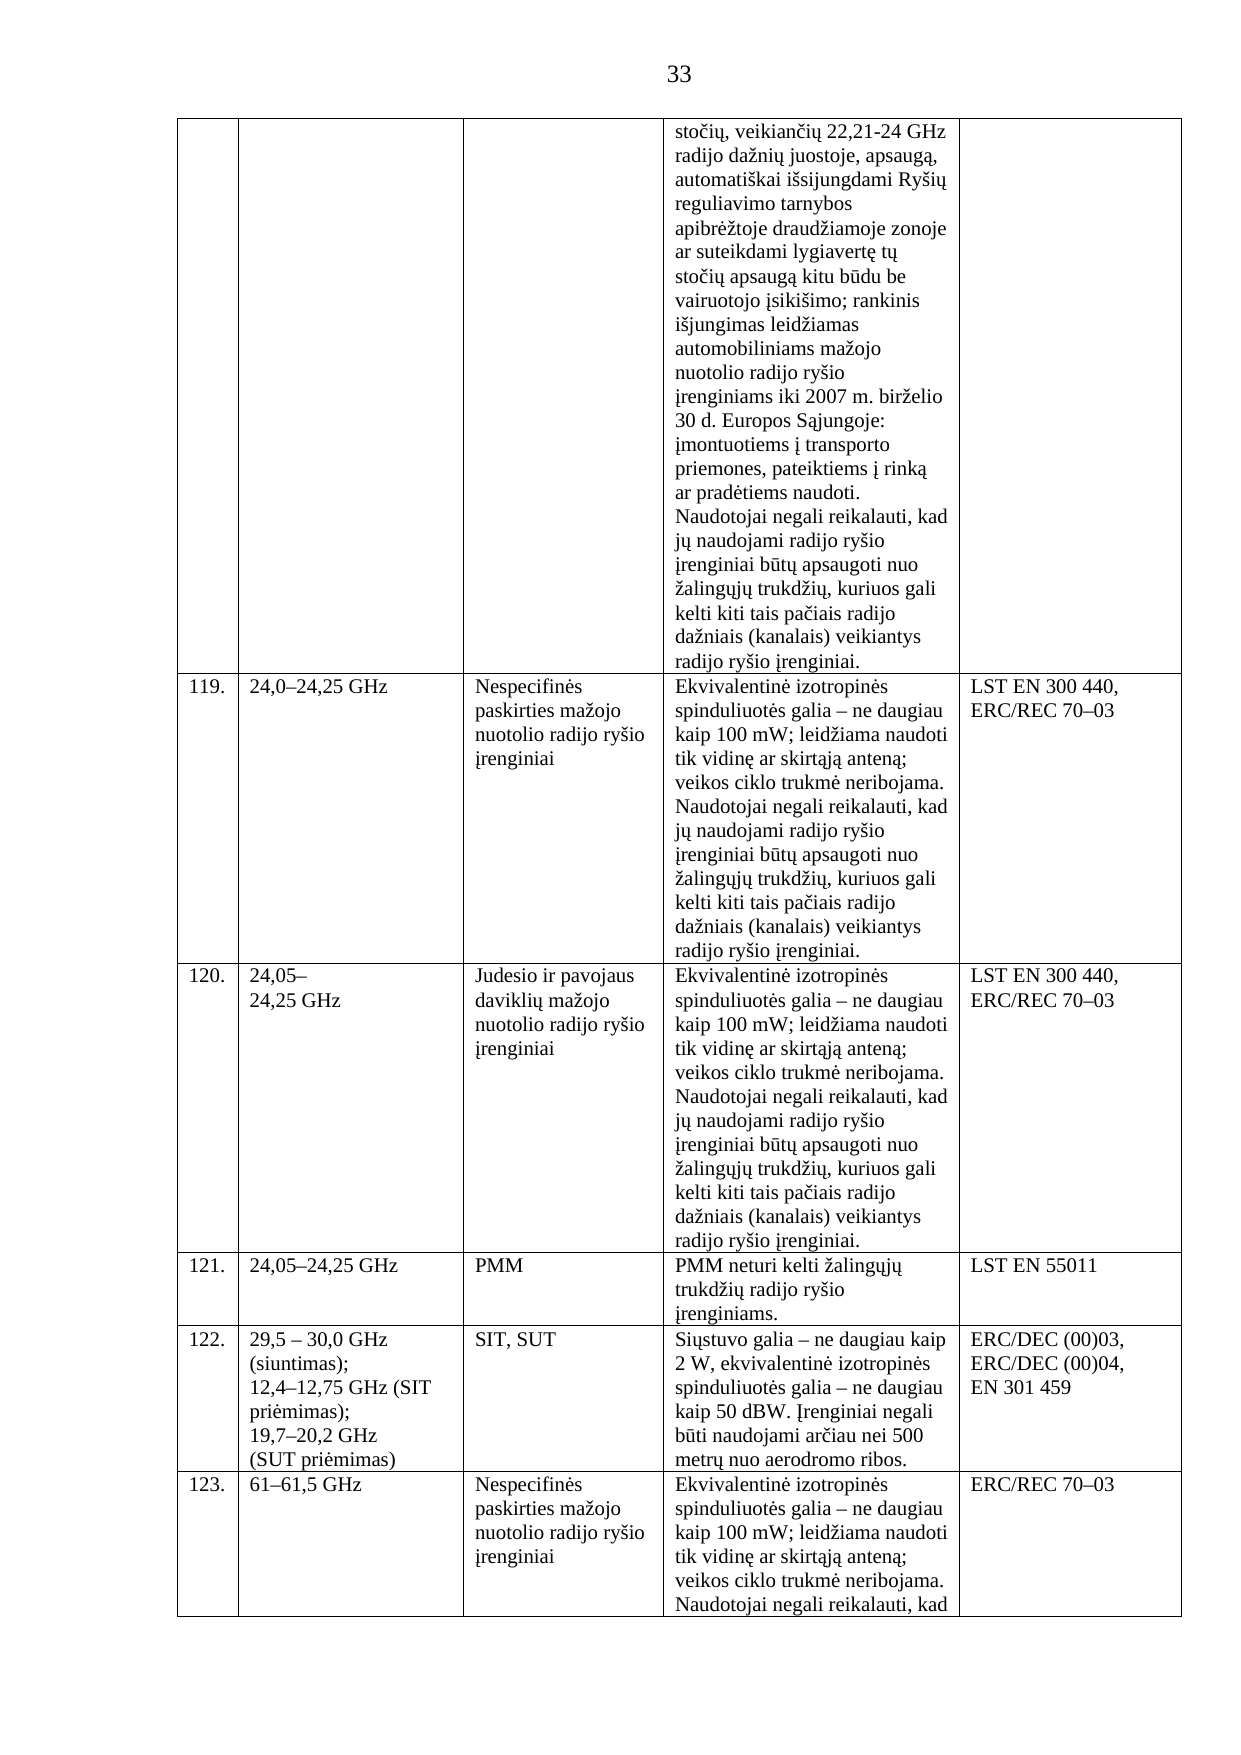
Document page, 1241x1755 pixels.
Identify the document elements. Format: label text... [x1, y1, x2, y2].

table_cell 29,5 – 30,0 GHz (siuntimas); 12,4–12,75 GHz (SIT priėmimas); 19,7–20,2 GHz (SUT priėmimas) [239, 1326, 463, 1471]
table_cell LST EN 55011 [960, 1253, 1181, 1325]
table_cell Siųstuvo galia – ne daugiau kaip 2 W, ekvivalentinė izotropinės spinduliuotės galia – ne daugiau kaip 50 dBW. Įrenginiai negali būti naudojami arčiau nei 500 metrų nuo aerodromo ribos. [664, 1326, 959, 1471]
table_cell 24,05– 24,25 GHz [239, 964, 463, 1252]
table_cell PMM neturi kelti žalingųjų trukdžių radijo ryšio įrenginiams. [664, 1253, 959, 1325]
table_cell Ekvivalentinė izotropinės spinduliuotės galia – ne daugiau kaip 100 mW; leidžiama naudoti tik vidinę ar skirtąją anteną; veikos ciklo trukmė neribojama. Naudotojai negali reikalauti, kad jų naudojami radijo ryšio įrenginiai būtų apsaugoti nuo žalingųjų trukdžių, kuriuos gali kelti kiti tais pačiais radijo dažniais (kanalais) veikiantys radijo ryšio įrenginiai. [664, 964, 959, 1252]
table_cell 61–61,5 GHz [239, 1472, 463, 1616]
table_cell SIT, SUT [464, 1326, 663, 1471]
table_cell 24,0–24,25 GHz [239, 674, 463, 962]
table_cell 24,05–24,25 GHz [239, 1253, 463, 1325]
table_cell stočių, veikiančių 22,21-24 GHz radijo dažnių juostoje, apsaugą, automatiškai išsijungdami Ryšių reguliavimo tarnybos apibrėžtoje draudžiamoje zonoje ar suteikdami lygiavertę tų stočių apsaugą kitu būdu be vairuotojo įsikišimo; rankinis išjungimas leidžiamas automobiliniams mažojo nuotolio radijo ryšio įrenginiams iki 2007 m. birželio 30 d. Europos Sąjungoje: įmontuotiems į transporto priemones, pateiktiems į rinką ar pradėtiems naudoti. Naudotojai negali reikalauti, kad jų naudojami radijo ryšio įrenginiai būtų apsaugoti nuo žalingųjų trukdžių, kuriuos gali kelti kiti tais pačiais radijo dažniais (kanalais) veikiantys radijo ryšio įrenginiai. [664, 119, 959, 673]
table_cell ERC/REC 70–03 [960, 1472, 1181, 1616]
table_cell 123. [178, 1472, 238, 1616]
table_cell 120. [178, 964, 238, 1252]
table_cell [960, 119, 1181, 673]
table_cell ERC/DEC (00)03, ERC/DEC (00)04, EN 301 459 [960, 1326, 1181, 1471]
table_cell Nespecifinės paskirties mažojo nuotolio radijo ryšio įrenginiai [464, 1472, 663, 1616]
table_cell LST EN 300 440, ERC/REC 70–03 [960, 964, 1181, 1252]
table_cell [239, 119, 463, 673]
table_cell Ekvivalentinė izotropinės spinduliuotės galia – ne daugiau kaip 100 mW; leidžiama naudoti tik vidinę ar skirtąją anteną; veikos ciklo trukmė neribojama. Naudotojai negali reikalauti, kad jų naudojami radijo ryšio įrenginiai būtų apsaugoti nuo žalingųjų trukdžių, kuriuos gali kelti kiti tais pačiais radijo dažniais (kanalais) veikiantys radijo ryšio įrenginiai. [664, 674, 959, 962]
table_cell Nespecifinės paskirties mažojo nuotolio radijo ryšio įrenginiai [464, 674, 663, 962]
table_cell 121. [178, 1253, 238, 1325]
table_cell PMM [464, 1253, 663, 1325]
table_cell Judesio ir pavojaus daviklių mažojo nuotolio radijo ryšio įrenginiai [464, 964, 663, 1252]
table_cell [464, 119, 663, 673]
table_cell LST EN 300 440, ERC/REC 70–03 [960, 674, 1181, 962]
table_cell 119. [178, 674, 238, 962]
table_cell Ekvivalentinė izotropinės spinduliuotės galia – ne daugiau kaip 100 mW; leidžiama naudoti tik vidinę ar skirtąją anteną; veikos ciklo trukmė neribojama. Naudotojai negali reikalauti, kad [664, 1472, 959, 1616]
table_cell 122. [178, 1326, 238, 1471]
table_cell [178, 119, 238, 673]
